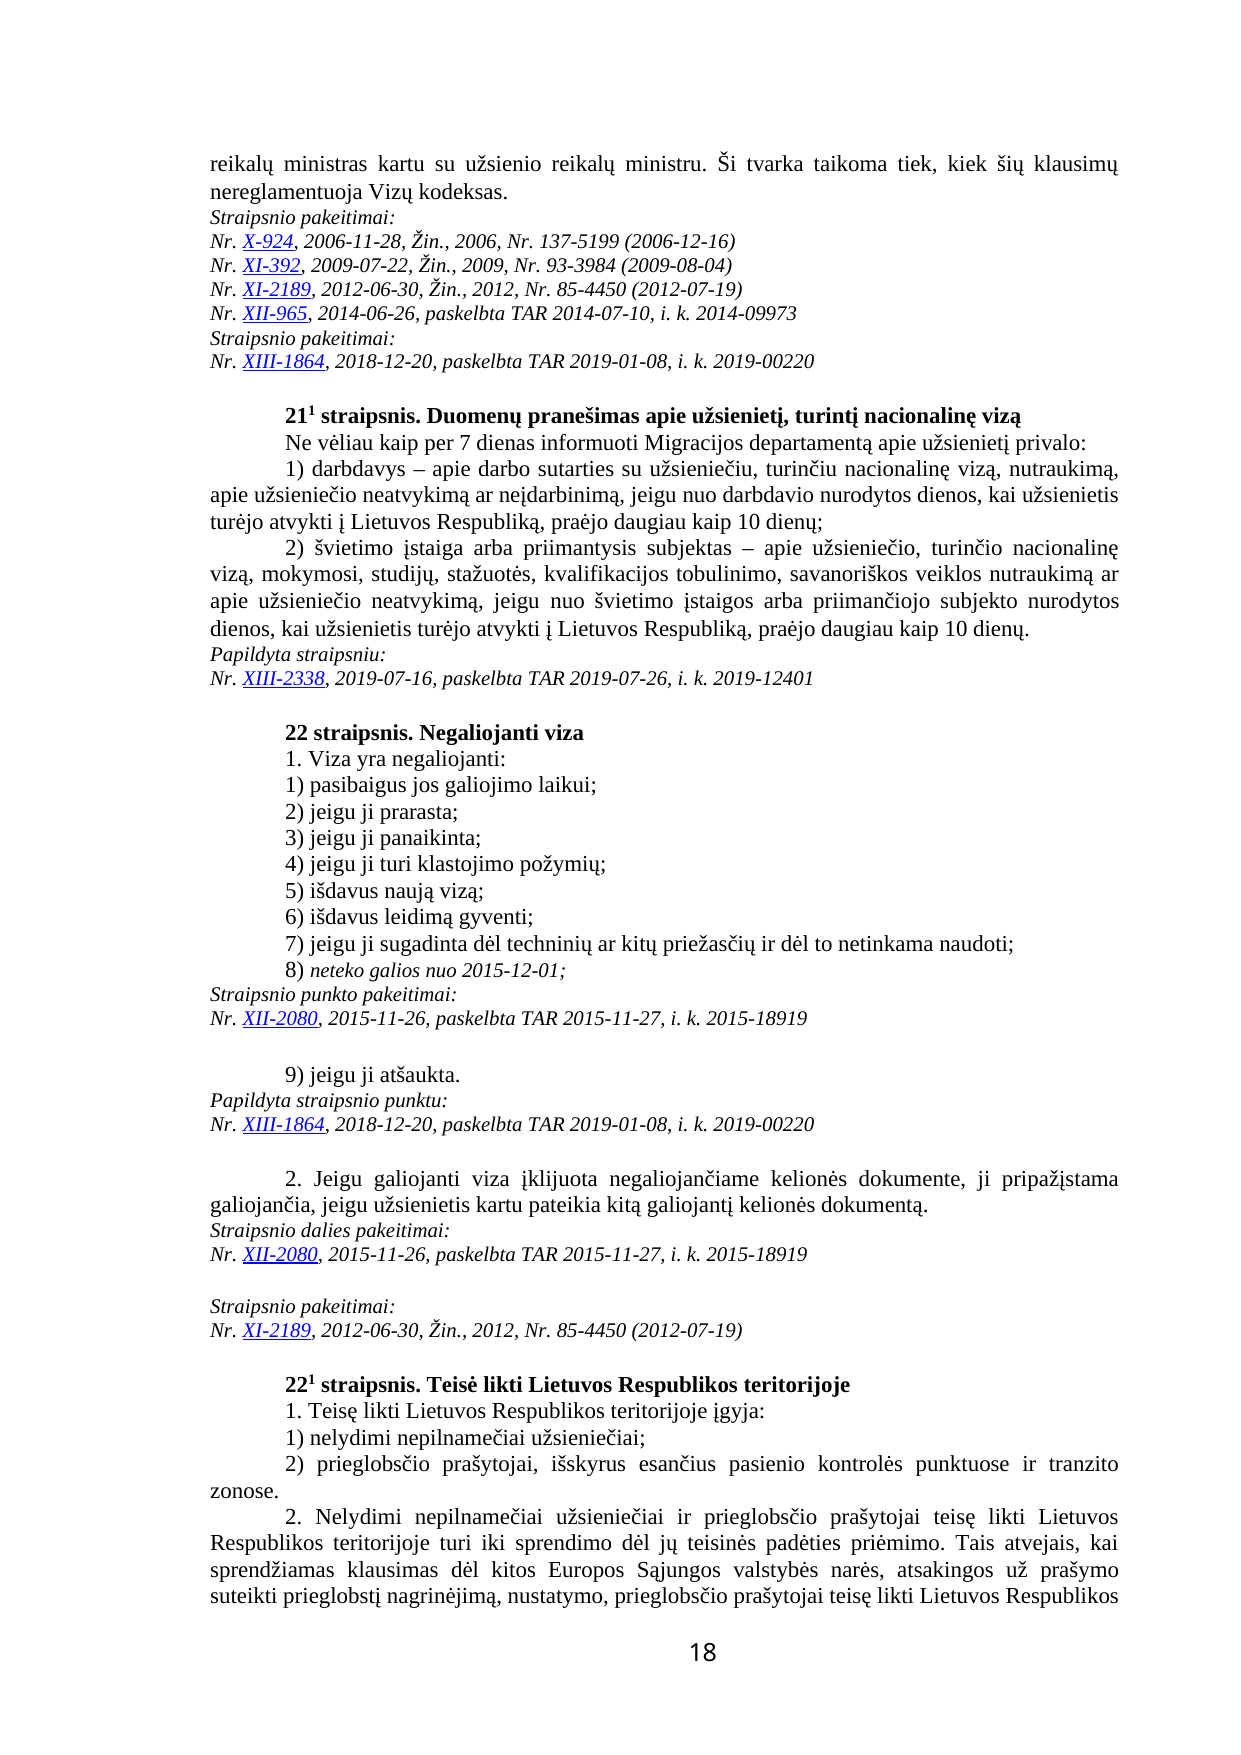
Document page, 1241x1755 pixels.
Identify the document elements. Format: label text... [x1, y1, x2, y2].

text 2) jeigu ji prarasta; [210, 798, 1120, 824]
text Papildyta straipsnio punktu: [210, 1088, 1120, 1112]
text Straipsnio pakeitimai: [210, 1294, 1120, 1318]
text 211 straipsnis. Duomenų pranešimas apie užsienietį, turintį nacionalinę vizą [210, 402, 1120, 429]
text Ne vėliau kaip per 7 dienas informuoti Migracijos departamentą apie užsienietį privalo: [210, 429, 1120, 455]
text 7) jeigu ji sugadinta dėl techninių ar kitų priežasčių ir dėl to netinkama naudoti; [210, 929, 1120, 956]
text Nr. XII-2080, 2015-11-26, paskelbta TAR 2015-11-27, i. k. 2015-18919 [210, 1006, 1120, 1030]
text Straipsnio pakeitimai: [210, 325, 1120, 349]
text 1) nelydimi nepilnamečiai užsieniečiai; [210, 1424, 1120, 1450]
text 1) pasibaigus jos galiojimo laikui; [210, 771, 1120, 798]
text 2. Nelydimi nepilnamečiai užsieniečiai ir prieglobsčio prašytojai teisę likti Lietuvos Respublikos teritorijoje turi iki sprendimo dėl jų teisinės padėties priėmimo. Tais atvejais, kai sprendžiamas klausimas dėl kitos Europos Sąjungos valstybės narės, atsakingos už prašymo suteikti prieglobstį nagrinėjimą, nustatymo, prieglobsčio prašytojai teisę likti Lietuvos Respublikos [210, 1503, 1120, 1608]
text 2) švietimo įstaiga arba priimantysis subjektas – apie užsieniečio, turinčio nacionalinę vizą, mokymosi, studijų, stažuotės, kvalifikacijos tobulinimo, savanoriškos veiklos nutraukimą ar apie užsieniečio neatvykimą, jeigu nuo švietimo įstaigos arba priimančiojo subjekto nurodytos dienos, kai užsienietis turėjo atvykti į Lietuvos Respubliką, praėjo daugiau kaip 10 dienų. [210, 534, 1120, 642]
text Straipsnio punkto pakeitimai: [210, 982, 1120, 1006]
text Nr. XIII-1864, 2018-12-20, paskelbta TAR 2019-01-08, i. k. 2019-00220 [210, 1112, 1120, 1136]
text 1. Teisę likti Lietuvos Respublikos teritorijoje įgyja: [210, 1398, 1120, 1424]
text Nr. X-924, 2006-11-28, Žin., 2006, Nr. 137-5199 (2006-12-16) [210, 229, 1120, 253]
text 2) prieglobsčio prašytojai, išskyrus esančius pasienio kontrolės punktuose ir tranzito zonose. [210, 1450, 1120, 1503]
text 3) jeigu ji panaikinta; [210, 824, 1120, 851]
text 8) neteko galios nuo 2015-12-01; [210, 956, 1120, 982]
text Papildyta straipsniu: [210, 642, 1120, 666]
text Straipsnio pakeitimai: [210, 205, 1120, 229]
text 9) jeigu ji atšaukta. [210, 1059, 1120, 1088]
text 6) išdavus leidimą gyventi; [210, 903, 1120, 929]
text Nr. XII-2080, 2015-11-26, paskelbta TAR 2015-11-27, i. k. 2015-18919 [210, 1242, 1120, 1266]
text 22 straipsnis. Negaliojanti viza [210, 719, 1120, 745]
text 2. Jeigu galiojanti viza įklijuota negaliojančiame kelionės dokumente, ji pripažįstama galiojančia, jeigu užsienietis kartu pateikia kitą galiojantį kelionės dokumentą. [210, 1165, 1120, 1217]
text Nr. XIII-2338, 2019-07-16, paskelbta TAR 2019-07-26, i. k. 2019-12401 [210, 666, 1120, 690]
text 1) darbdavys – apie darbo sutarties su užsieniečiu, turinčiu nacionalinę vizą, nutraukimą, apie užsieniečio neatvykimą ar neįdarbinimą, jeigu nuo darbdavio nurodytos dienos, kai užsienietis turėjo atvykti į Lietuvos Respubliką, praėjo daugiau kaip 10 dienų; [210, 455, 1120, 534]
text Straipsnio dalies pakeitimai: [210, 1217, 1120, 1242]
text Nr. XII-965, 2014-06-26, paskelbta TAR 2014-07-10, i. k. 2014-09973 [210, 301, 1120, 325]
text Nr. XI-2189, 2012-06-30, Žin., 2012, Nr. 85-4450 (2012-07-19) [210, 1318, 1120, 1342]
text 4) jeigu ji turi klastojimo požymių; [210, 851, 1120, 877]
text Nr. XIII-1864, 2018-12-20, paskelbta TAR 2019-01-08, i. k. 2019-00220 [210, 349, 1120, 373]
text 1. Viza yra negaliojanti: [210, 745, 1120, 771]
text 5) išdavus naują vizą; [210, 877, 1120, 903]
text 221 straipsnis. Teisė likti Lietuvos Respublikos teritorijoje [210, 1371, 1120, 1398]
text Nr. XI-392, 2009-07-22, Žin., 2009, Nr. 93-3984 (2009-08-04) [210, 253, 1120, 277]
text Nr. XI-2189, 2012-06-30, Žin., 2012, Nr. 85-4450 (2012-07-19) [210, 277, 1120, 301]
text reikalų ministras kartu su užsienio reikalų ministru. Ši tvarka taikoma tiek, kiek šių klausimų nereglamentuoja Vizų kodeksas. [210, 150, 1120, 205]
